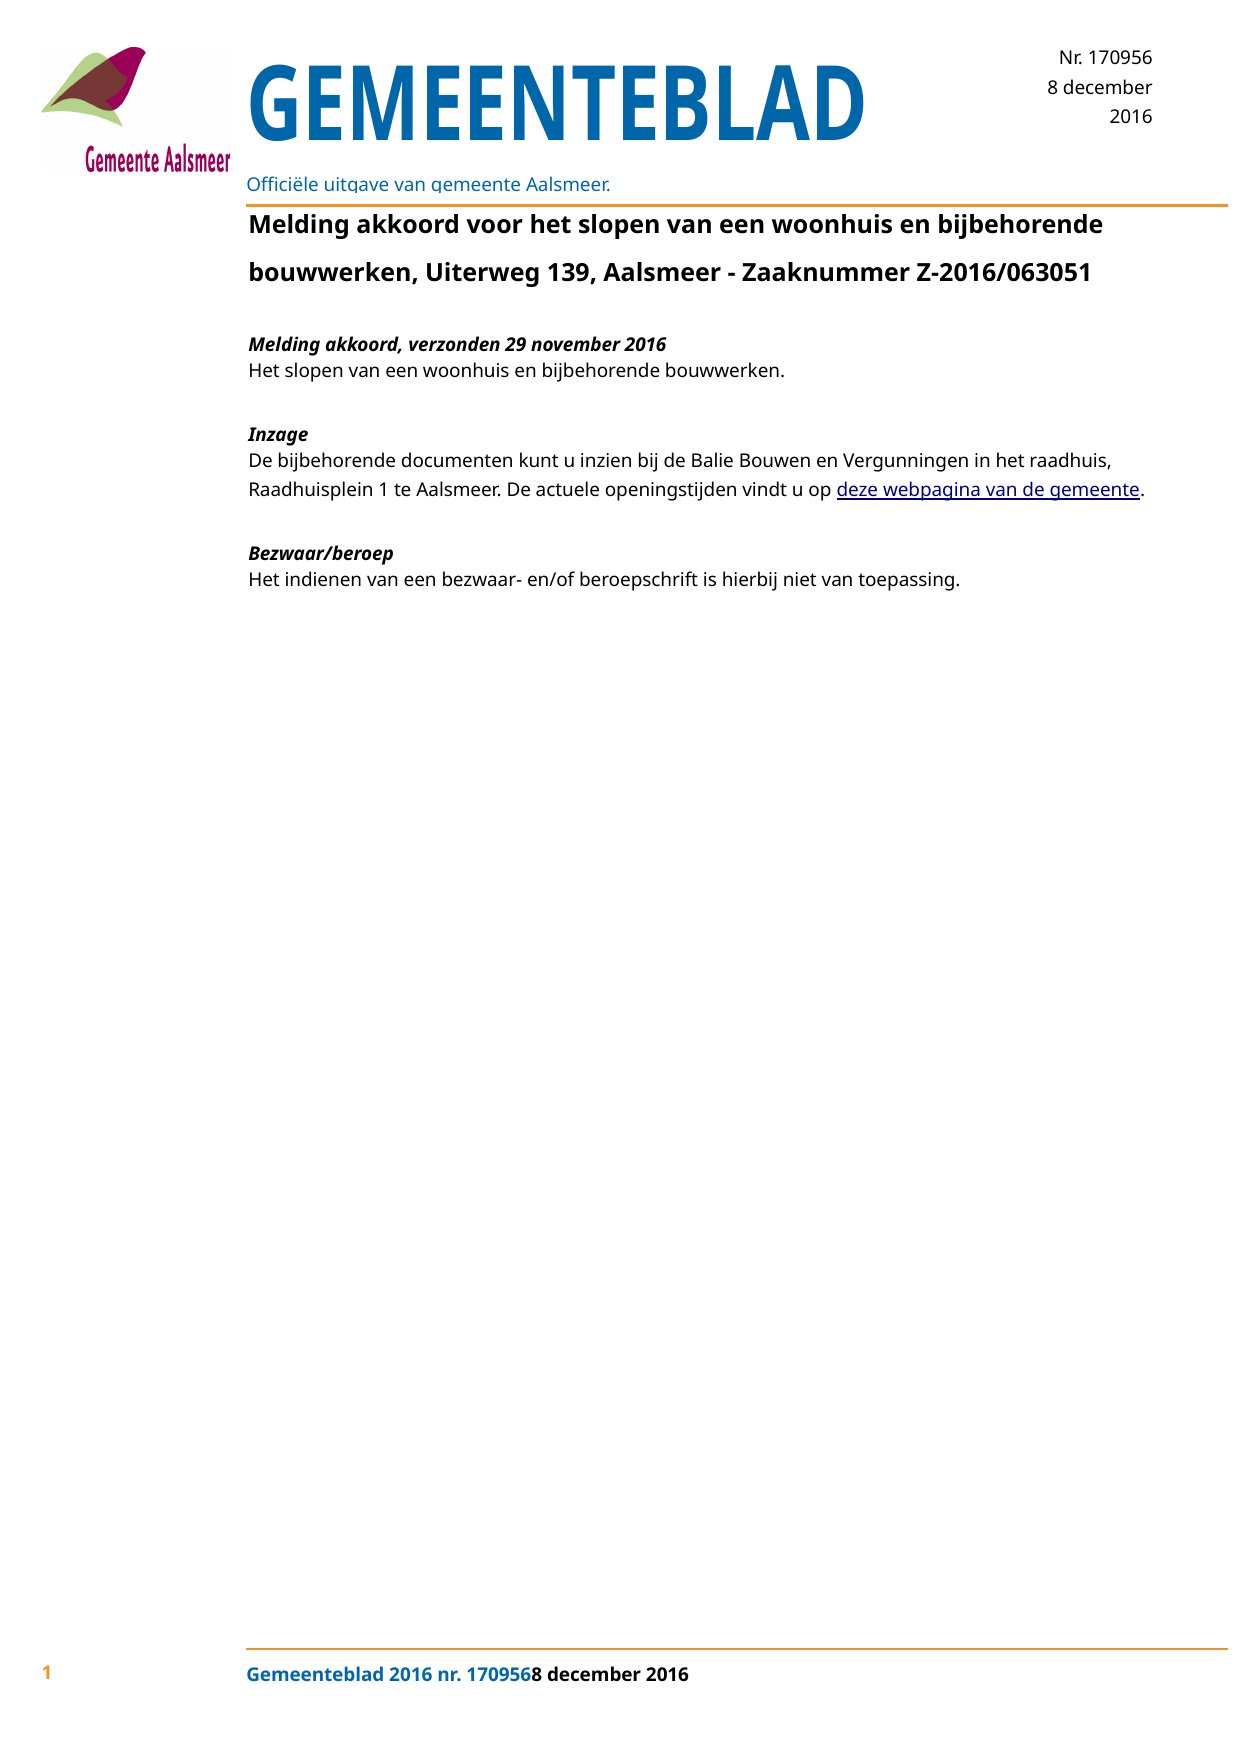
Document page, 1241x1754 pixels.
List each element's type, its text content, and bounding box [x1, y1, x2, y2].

text Melding akkoord, verzonden 29 november 2016 [248, 331, 1152, 357]
text Het indienen van een bezwaar- en/of beroepschrift is hierbij niet van toepassing. [248, 566, 1152, 592]
text Melding akkoord voor het slopen van een woonhuis en bijbehorende bouwwerken, Uiterweg 139, Aalsmeer - Zaaknummer Z-2016/063051 [248, 207, 1152, 288]
text De bijbehorende documenten kunt u inzien bij de Balie Bouwen en Vergunningen in het raadhuis, Raadhuisplein 1 te Aalsmeer. De actuele openingstijden vindt u op deze webpagina van de gemeente. [248, 447, 1152, 502]
text Het slopen van een woonhuis en bijbehorende bouwwerken. [248, 357, 1152, 383]
text Bezwaar/beroep [248, 540, 1152, 566]
text Inzage [248, 421, 1152, 447]
picture [41, 47, 231, 172]
